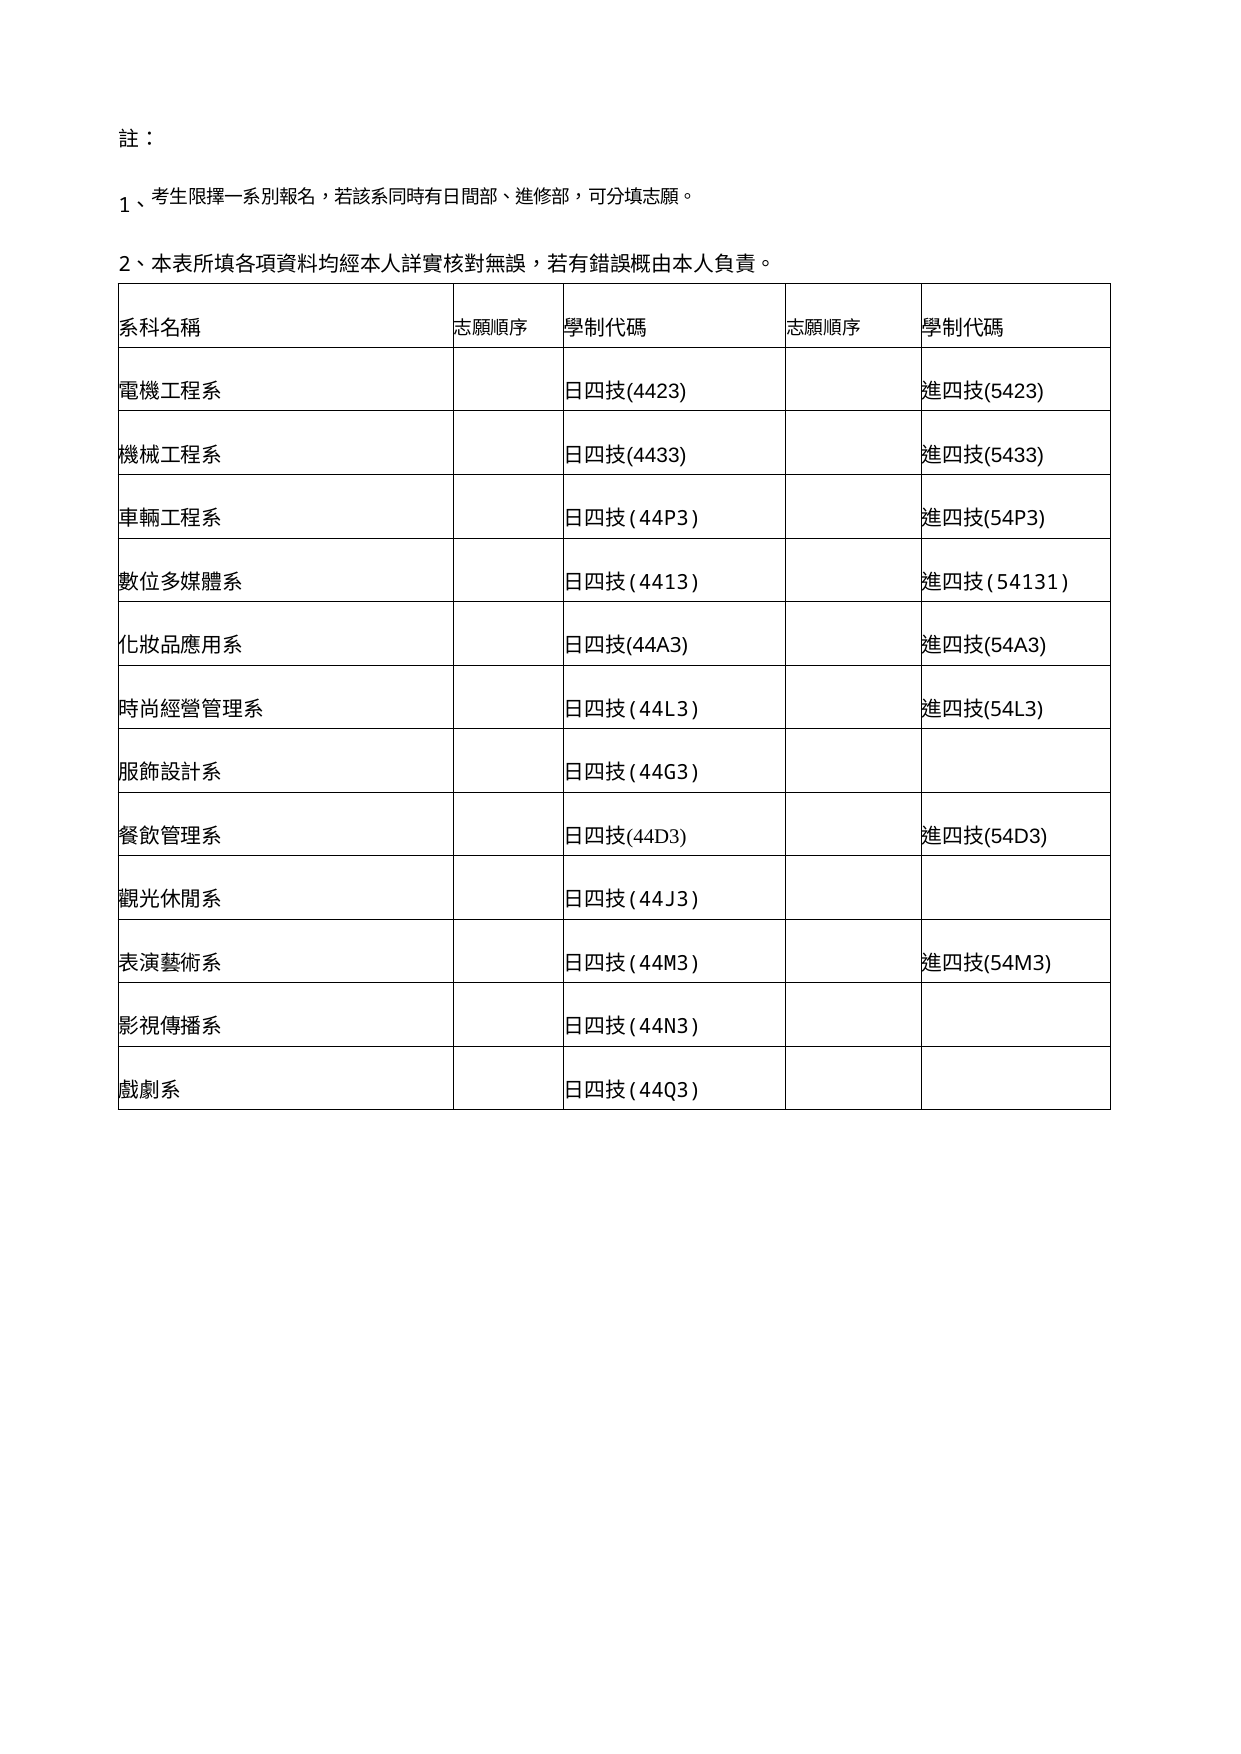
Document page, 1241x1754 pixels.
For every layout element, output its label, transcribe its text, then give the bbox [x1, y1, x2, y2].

table_cell 餐飲管理系 [119, 793, 453, 855]
table_cell 日四技(4423) [564, 348, 785, 410]
table_cell [786, 983, 921, 1046]
table_cell [922, 729, 1110, 792]
table_header 學制代碼 [564, 284, 785, 347]
table_cell 進四技(54P3) [922, 475, 1110, 537]
table_cell [454, 920, 563, 982]
table_cell 日四技(4433) [564, 411, 785, 474]
table_cell [786, 920, 921, 982]
table_cell [454, 539, 563, 601]
table_header 志願順序 [786, 284, 921, 347]
table_cell [786, 856, 921, 919]
table_cell [786, 1047, 921, 1109]
table_cell [922, 983, 1110, 1046]
text 2、本表所填各項資料均經本人詳實核對無誤，若有錯誤概由本人負責。 [118, 221, 1110, 283]
table_cell 日四技(44J3) [564, 856, 785, 919]
table_cell [454, 348, 563, 410]
table_cell [454, 666, 563, 728]
table_cell 觀光休閒系 [119, 856, 453, 919]
table_cell 進四技(54M3) [922, 920, 1110, 982]
table_cell 影視傳播系 [119, 983, 453, 1046]
table_cell 數位多媒體系 [119, 539, 453, 601]
table_cell 車輛工程系 [119, 475, 453, 537]
table_cell [786, 411, 921, 474]
table_cell 化妝品應用系 [119, 602, 453, 664]
text 1、考生限擇一系別報名，若該系同時有日間部、進修部，可分填志願。 [118, 158, 1110, 221]
table_cell 日四技(44P3) [564, 475, 785, 537]
table_cell [922, 856, 1110, 919]
table_cell [454, 411, 563, 474]
table_cell 日四技(44L3) [564, 666, 785, 728]
table_cell 戲劇系 [119, 1047, 453, 1109]
table_cell [786, 793, 921, 855]
table_cell 機械工程系 [119, 411, 453, 474]
table_cell [786, 729, 921, 792]
table_cell 日四技(44A3) [564, 602, 785, 664]
table_cell 日四技(44G3) [564, 729, 785, 792]
table_cell [454, 729, 563, 792]
table_header 志願順序 [454, 284, 563, 347]
text 註： [118, 96, 1110, 158]
table_header 系科名稱 [119, 284, 453, 347]
table_cell [454, 983, 563, 1046]
table_cell [786, 602, 921, 664]
table_cell [454, 1047, 563, 1109]
table_cell [454, 793, 563, 855]
table_cell 進四技(5423) [922, 348, 1110, 410]
table_cell 日四技(44M3) [564, 920, 785, 982]
table_cell 進四技(5433) [922, 411, 1110, 474]
table_cell 日四技(44N3) [564, 983, 785, 1046]
table_cell 電機工程系 [119, 348, 453, 410]
table_header 學制代碼 [922, 284, 1110, 347]
table_cell [786, 475, 921, 537]
table_cell 表演藝術系 [119, 920, 453, 982]
table_cell [454, 602, 563, 664]
table_cell [454, 475, 563, 537]
table_cell 日四技(44D3) [564, 793, 785, 855]
table_cell 日四技(44Q3) [564, 1047, 785, 1109]
table_cell 日四技(4413) [564, 539, 785, 601]
table_cell 服飾設計系 [119, 729, 453, 792]
table_cell 進四技(54A3) [922, 602, 1110, 664]
table_cell [454, 856, 563, 919]
table_cell 進四技(54L3) [922, 666, 1110, 728]
table_cell [786, 539, 921, 601]
table_cell [786, 666, 921, 728]
table_cell 進四技(54131) [922, 539, 1110, 601]
table_cell 時尚經營管理系 [119, 666, 453, 728]
table_cell [786, 348, 921, 410]
table_cell [922, 1047, 1110, 1109]
table_cell 進四技(54D3) [922, 793, 1110, 855]
